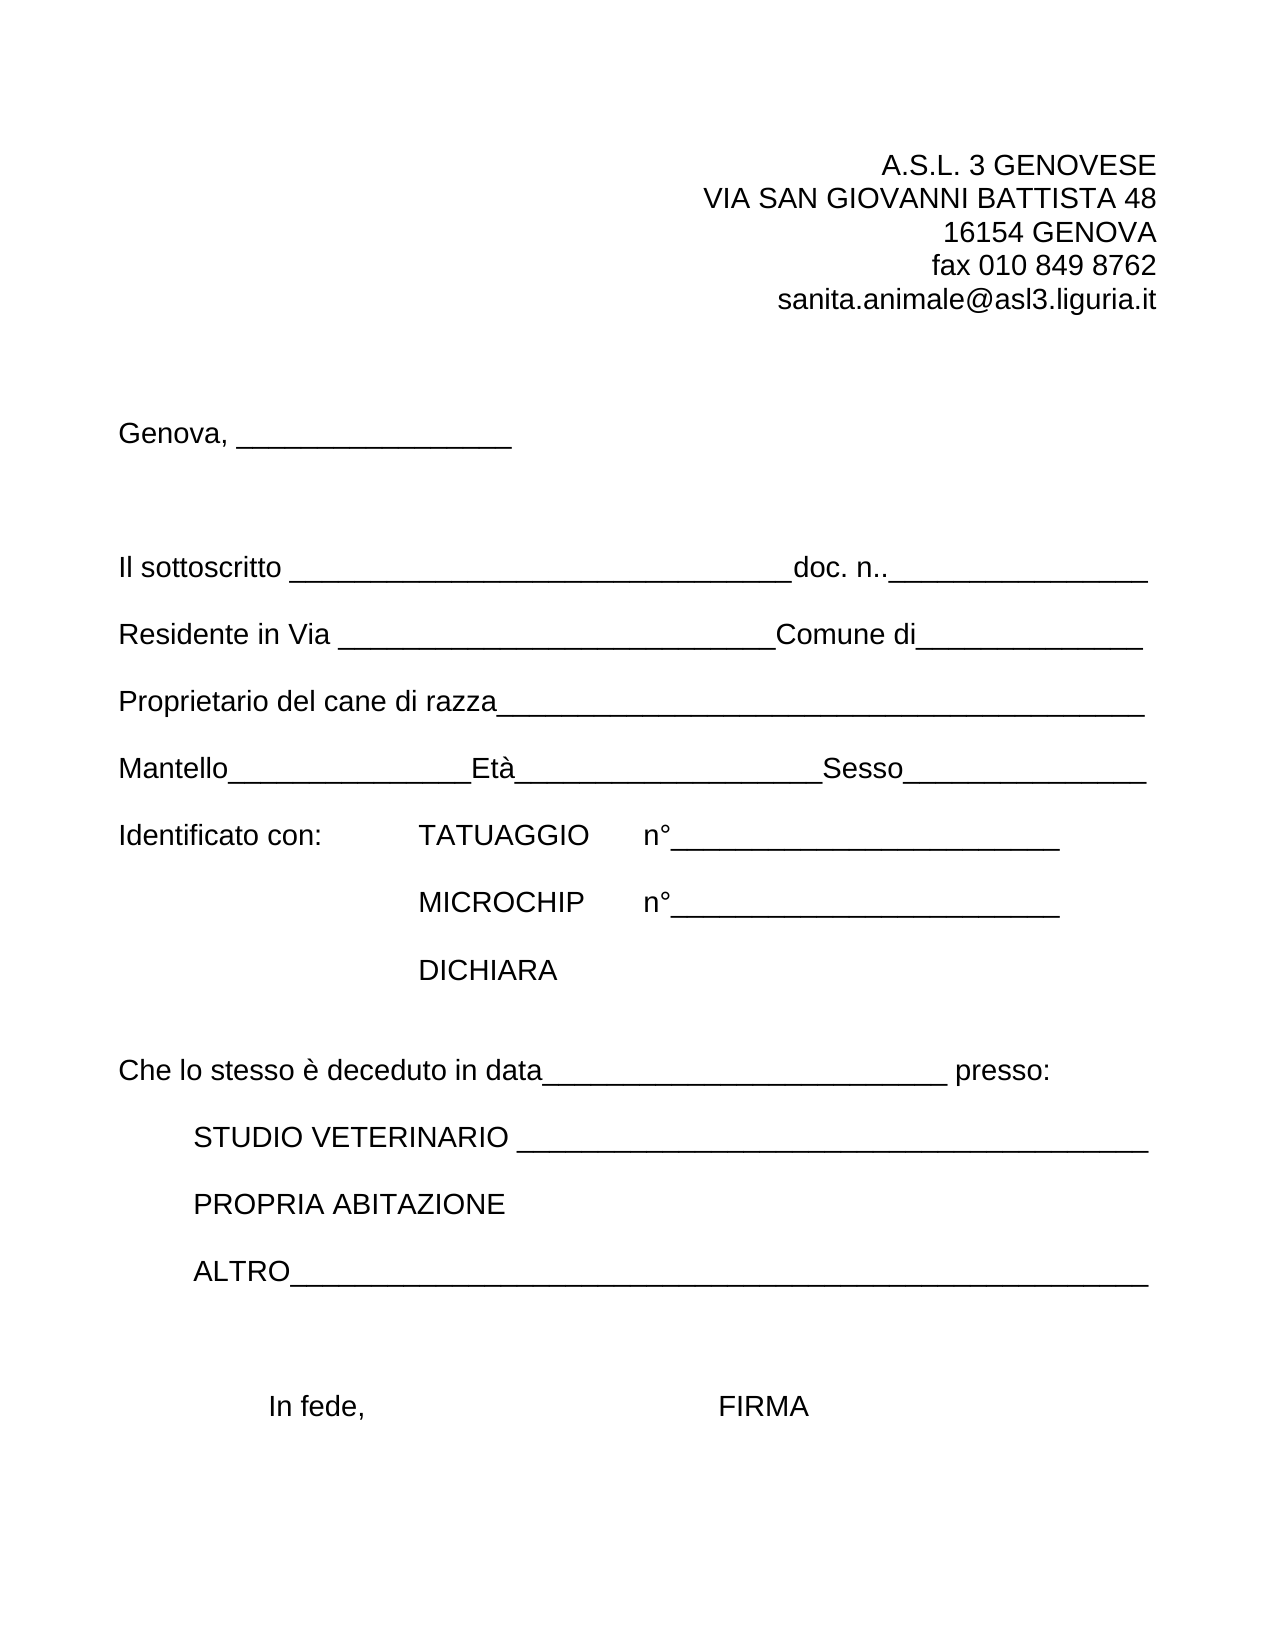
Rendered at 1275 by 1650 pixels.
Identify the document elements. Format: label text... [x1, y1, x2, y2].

text Mantello_______________Età___________________Sesso_______________ [118, 751, 1157, 785]
text sanita.animale@asl3.liguria.it [118, 282, 1157, 315]
text DICHIARA [343, 953, 1157, 986]
subtitle A.S.L. 3 GENOVESE [738, 148, 1157, 181]
text fax 010 849 8762 [118, 248, 1157, 282]
text ­­­­­­­­­­­­­­­­­­­­­­ [118, 1480, 1157, 1508]
text VIA SAN GIOVANNI BATTISTA 48 [118, 181, 1157, 215]
subtitle In fede, FIRMA [118, 1389, 1157, 1422]
text Proprietario del cane di razza________________________________________ [118, 684, 1157, 718]
text STUDIO VETERINARIO _______________________________________ [118, 1120, 1157, 1154]
text Che lo stesso è deceduto in data_________________________ presso: [118, 1053, 1157, 1087]
text 16154 GENOVA [118, 215, 1157, 248]
text Genova, _________________ [118, 416, 1157, 449]
text Residente in Via ___________________________Comune di______________ [118, 617, 1157, 651]
subtitle Identificato con: TATUAGGIO n°________________________ [118, 818, 1157, 852]
text MICROCHIP n°________________________ [343, 886, 1157, 919]
text PROPRIA ABITAZIONE [118, 1187, 1157, 1221]
text Il sottoscritto _______________________________ doc. n..________________ [118, 550, 1157, 584]
text ALTRO_____________________________________________________ [118, 1254, 1157, 1288]
